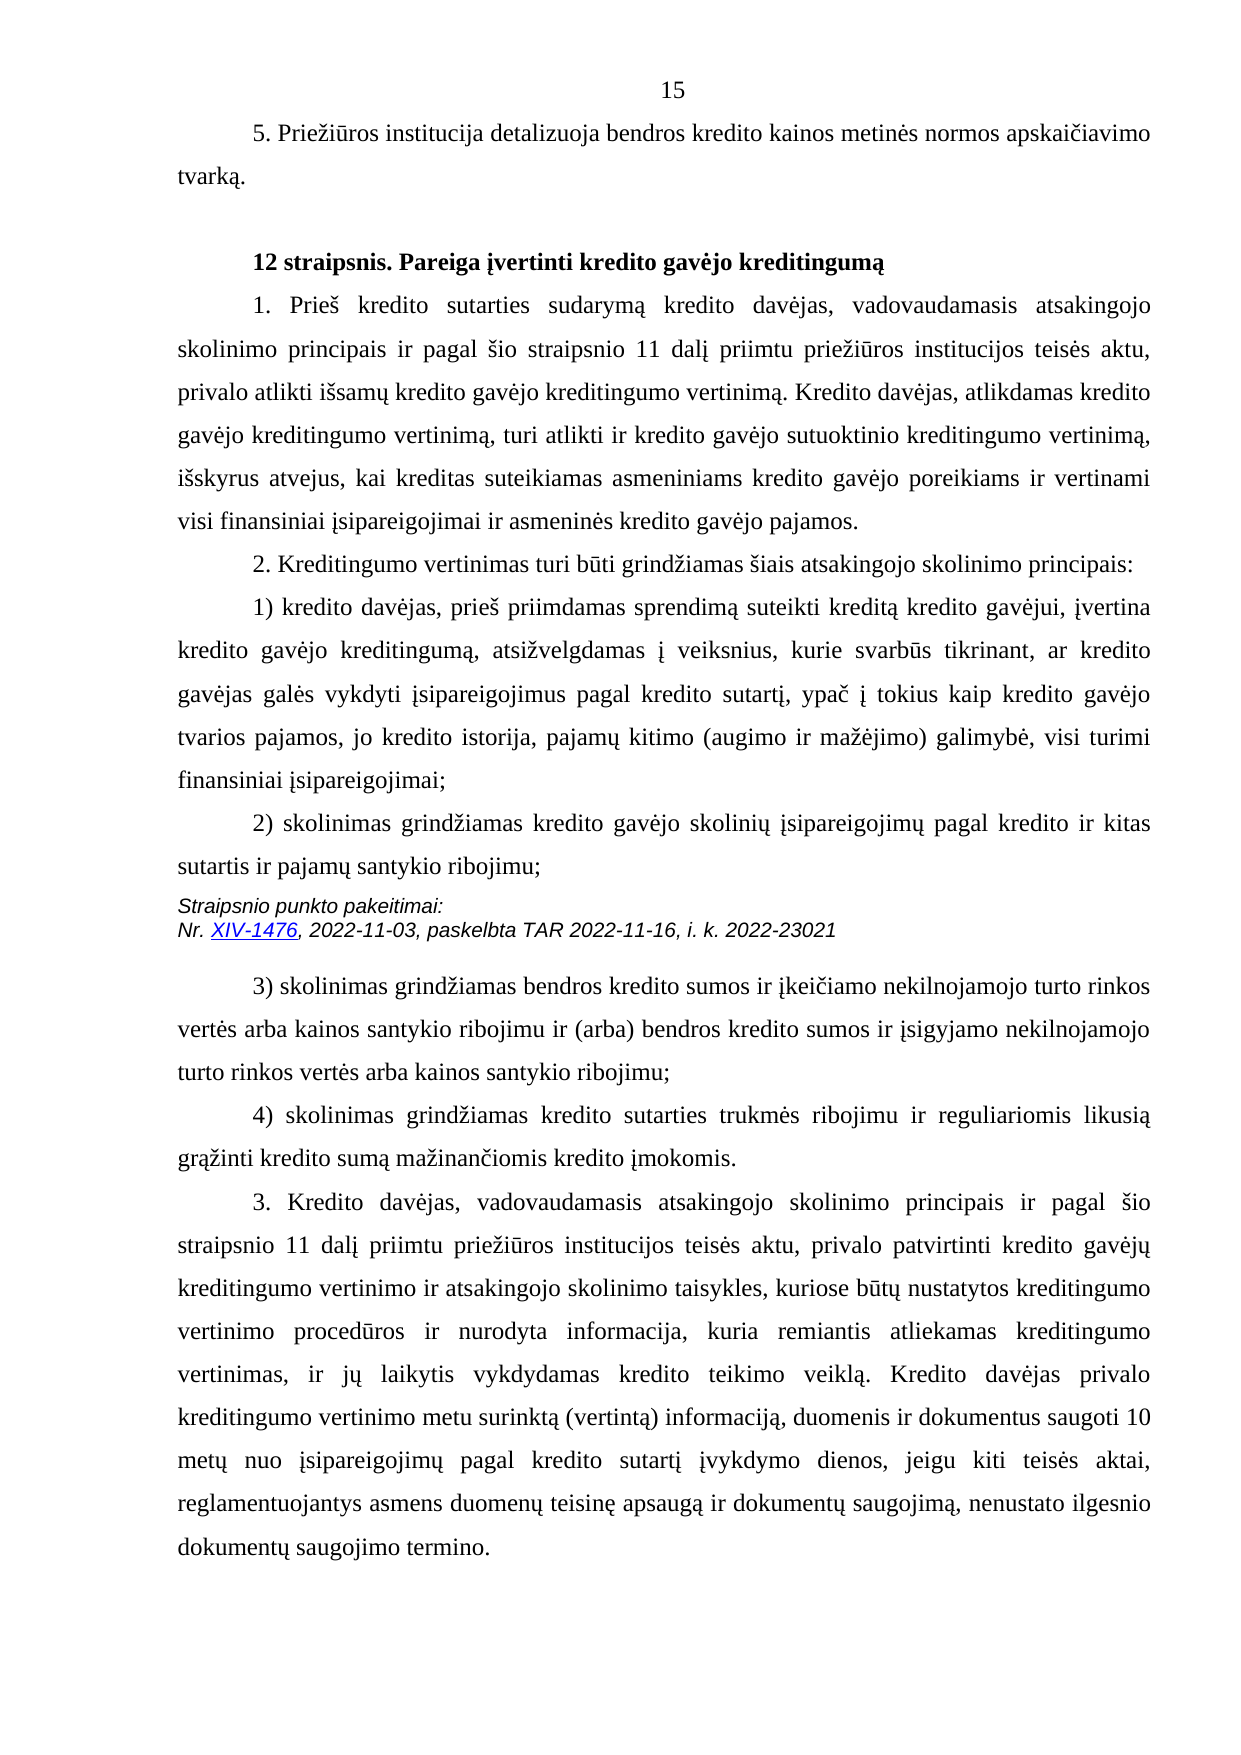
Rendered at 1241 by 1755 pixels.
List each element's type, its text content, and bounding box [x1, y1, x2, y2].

text Straipsnio punkto pakeitimai: [177, 894, 1152, 918]
text 12 straipsnis. Pareiga įvertinti kredito gavėjo kreditingumą [177, 247, 1152, 276]
text Nr. XIV-1476, 2022-11-03, paskelbta TAR 2022-11-16, i. k. 2022-23021 [177, 918, 1152, 942]
text 3) skolinimas grindžiamas bendros kredito sumos ir įkeičiamo nekilnojamojo turto rinkos vertės arba kainos santykio ribojimu ir (arba) bendros kredito sumos ir įsigyjamo nekilnojamojo turto rinkos vertės arba kainos santykio ribojimu; [177, 971, 1152, 1086]
text 1. Prieš kredito sutarties sudarymą kredito davėjas, vadovaudamasis atsakingojo skolinimo principais ir pagal šio straipsnio 11 dalį priimtu priežiūros institucijos teisės aktu, privalo atlikti išsamų kredito gavėjo kreditingumo vertinimą. Kredito davėjas, atlikdamas kredito gavėjo kreditingumo vertinimą, turi atlikti ir kredito gavėjo sutuoktinio kreditingumo vertinimą, išskyrus atvejus, kai kreditas suteikiamas asmeniniams kredito gavėjo poreikiams ir vertinami visi finansiniai įsipareigojimai ir asmeninės kredito gavėjo pajamos. [177, 291, 1152, 535]
text 4) skolinimas grindžiamas kredito sutarties trukmės ribojimu ir reguliariomis likusią grąžinti kredito sumą mažinančiomis kredito įmokomis. [177, 1100, 1152, 1172]
text 2. Kreditingumo vertinimas turi būti grindžiamas šiais atsakingojo skolinimo principais: [177, 549, 1152, 578]
text 5. Priežiūros institucija detalizuoja bendros kredito kainos metinės normos apskaičiavimo tvarką. [177, 118, 1152, 190]
text 2) skolinimas grindžiamas kredito gavėjo skolinių įsipareigojimų pagal kredito ir kitas sutartis ir pajamų santykio ribojimu; [177, 808, 1152, 880]
text 1) kredito davėjas, prieš priimdamas sprendimą suteikti kreditą kredito gavėjui, įvertina kredito gavėjo kreditingumą, atsižvelgdamas į veiksnius, kurie svarbūs tikrinant, ar kredito gavėjas galės vykdyti įsipareigojimus pagal kredito sutartį, ypač į tokius kaip kredito gavėjo tvarios pajamos, jo kredito istorija, pajamų kitimo (augimo ir mažėjimo) galimybė, visi turimi finansiniai įsipareigojimai; [177, 592, 1152, 794]
text 3. Kredito davėjas, vadovaudamasis atsakingojo skolinimo principais ir pagal šio straipsnio 11 dalį priimtu priežiūros institucijos teisės aktu, privalo patvirtinti kredito gavėjų kreditingumo vertinimo ir atsakingojo skolinimo taisykles, kuriose būtų nustatytos kreditingumo vertinimo procedūros ir nurodyta informacija, kuria remiantis atliekamas kreditingumo vertinimas, ir jų laikytis vykdydamas kredito teikimo veiklą. Kredito davėjas privalo kreditingumo vertinimo metu surinktą (vertintą) informaciją, duomenis ir dokumentus saugoti 10 metų nuo įsipareigojimų pagal kredito sutartį įvykdymo dienos, jeigu kiti teisės aktai, reglamentuojantys asmens duomenų teisinę apsaugą ir dokumentų saugojimą, nenustato ilgesnio dokumentų saugojimo termino. [177, 1187, 1152, 1560]
